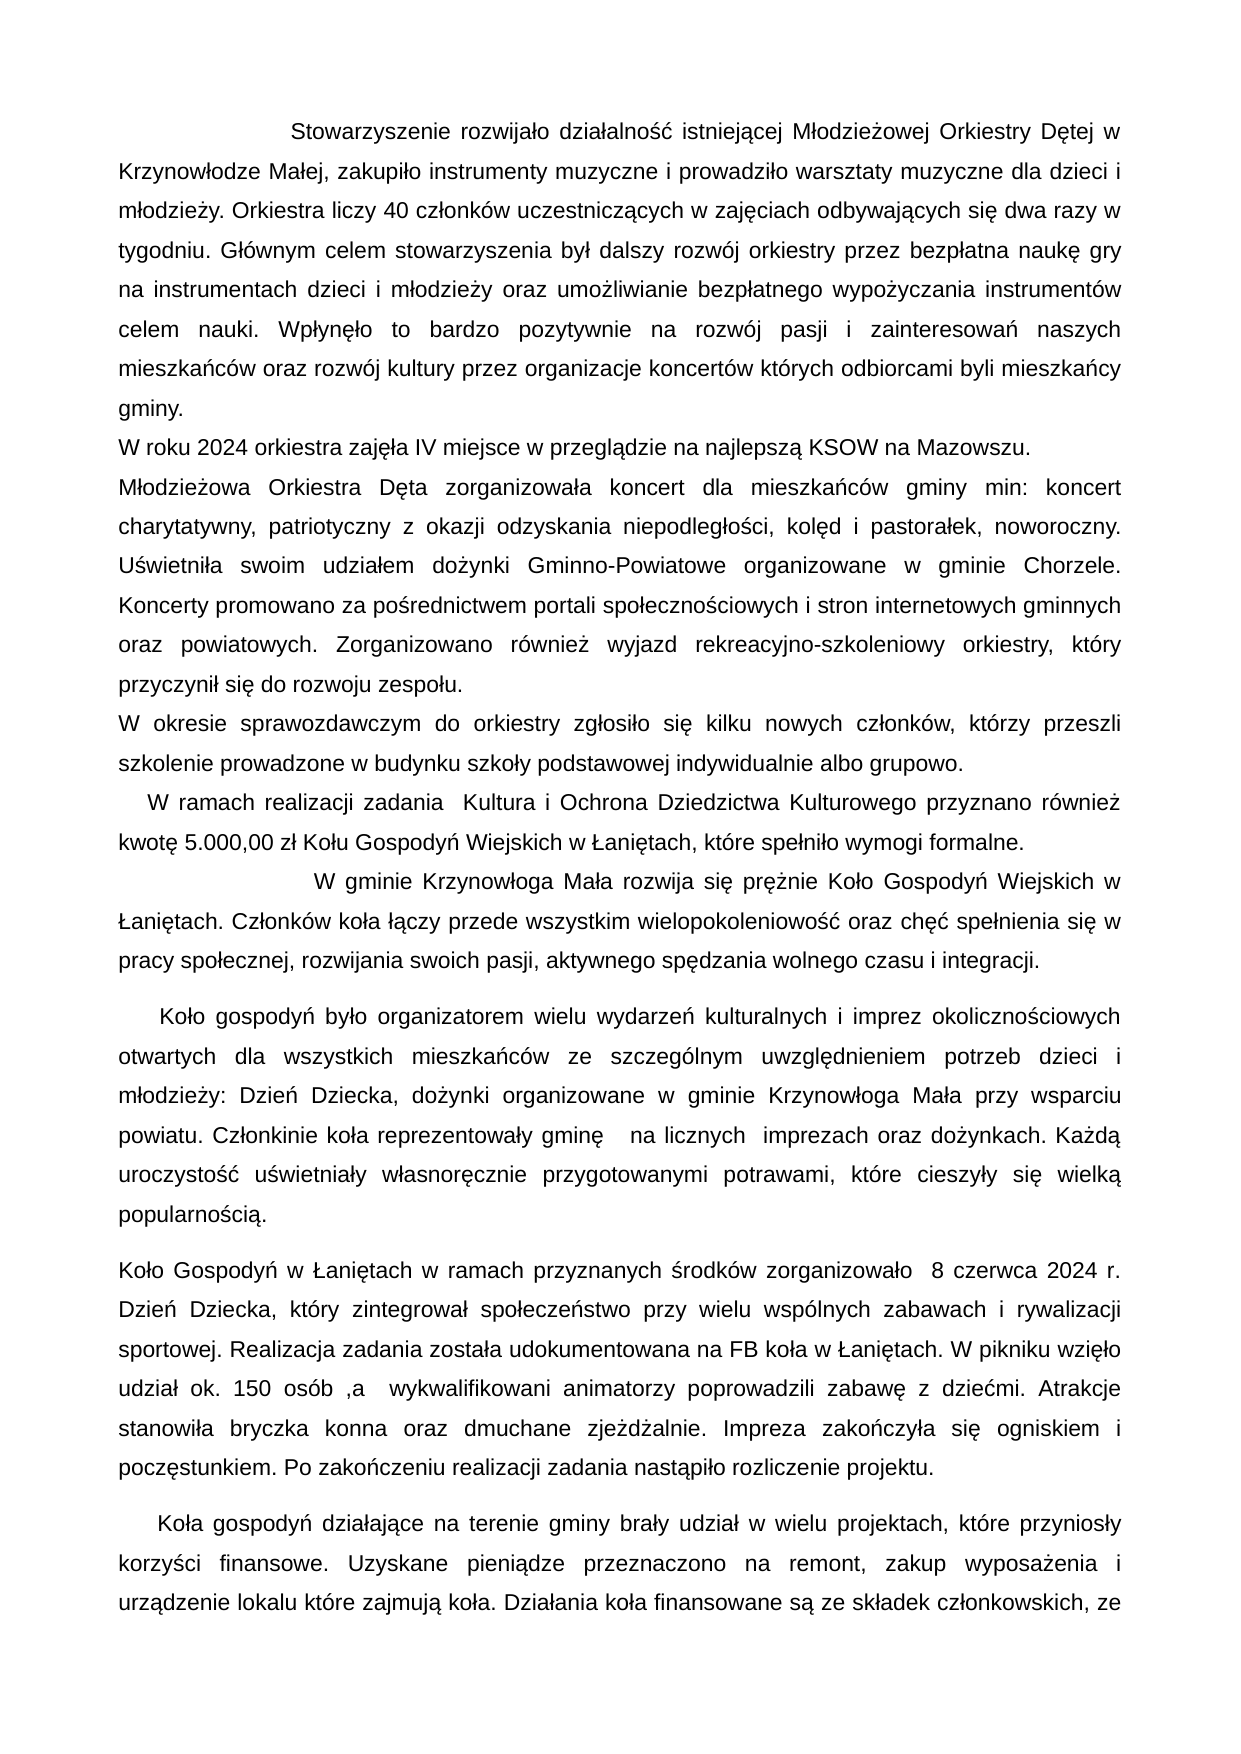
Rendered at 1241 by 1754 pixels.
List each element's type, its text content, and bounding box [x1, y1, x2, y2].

text Koła gospodyń działające na terenie gminy brały udział w wielu projektach, które przyniosły korzyści finansowe. Uzyskane pieniądze przeznaczono na remont, zakup wyposażenia i urządzenie lokalu które zajmują koła. Działania koła finansowane są ze składek członkowskich, ze [118, 1510, 1122, 1616]
text W gminie Krzynowłoga Mała rozwija się prężnie Koło Gospodyń Wiejskich w Łaniętach. Członków koła łączy przede wszystkim wielopokoleniowość oraz chęć spełnienia się w pracy społecznej, rozwijania swoich pasji, aktywnego spędzania wolnego czasu i integracji. [118, 868, 1122, 973]
text W ramach realizacji zadania Kultura i Ochrona Dziedzictwa Kulturowego przyznano również kwotę 5.000,00 zł Kołu Gospodyń Wiejskich w Łaniętach, które spełniło wymogi formalne. [118, 789, 1122, 855]
text W roku 2024 orkiestra zajęła IV miejsce w przeglądzie na najlepszą KSOW na Mazowszu. [118, 434, 1122, 460]
text Koło gospodyń było organizatorem wielu wydarzeń kulturalnych i imprez okolicznościowych otwartych dla wszystkich mieszkańców ze szczególnym uwzględnieniem potrzeb dzieci i młodzieży: Dzień Dziecka, dożynki organizowane w gminie Krzynowłoga Mała przy wsparciu powiatu. Członkinie koła reprezentowały gminę na licznych imprezach oraz dożynkach. Każdą uroczystość uświetniały własnoręcznie przygotowanymi potrawami, które cieszyły się wielką popularnością. [118, 1003, 1122, 1227]
text W okresie sprawozdawczym do orkiestry zgłosiło się kilku nowych członków, którzy przeszli szkolenie prowadzone w budynku szkoły podstawowej indywidualnie albo grupowo. [118, 710, 1122, 776]
text Młodzieżowa Orkiestra Dęta zorganizowała koncert dla mieszkańców gminy min: koncert charytatywny, patriotyczny z okazji odzyskania niepodległości, kolęd i pastorałek, noworoczny. Uświetniła swoim udziałem dożynki Gminno-Powiatowe organizowane w gminie Chorzele. Koncerty promowano za pośrednictwem portali społecznościowych i stron internetowych gminnych oraz powiatowych. Zorganizowano również wyjazd rekreacyjno-szkoleniowy orkiestry, który przyczynił się do rozwoju zespołu. [118, 473, 1122, 697]
text Koło Gospodyń w Łaniętach w ramach przyznanych środków zorganizowało 8 czerwca 2024 r. Dzień Dziecka, który zintegrował społeczeństwo przy wielu wspólnych zabawach i rywalizacji sportowej. Realizacja zadania została udokumentowana na FB koła w Łaniętach. W pikniku wzięło udział ok. 150 osób ,a wykwalifikowani animatorzy poprowadzili zabawę z dziećmi. Atrakcje stanowiła bryczka konna oraz dmuchane zjeżdżalnie. Impreza zakończyła się ogniskiem i poczęstunkiem. Po zakończeniu realizacji zadania nastąpiło rozliczenie projektu. [118, 1257, 1122, 1481]
text Stowarzyszenie rozwijało działalność istniejącej Młodzieżowej Orkiestry Dętej w Krzynowłodze Małej, zakupiło instrumenty muzyczne i prowadziło warsztaty muzyczne dla dzieci i młodzieży. Orkiestra liczy 40 członków uczestniczących w zajęciach odbywających się dwa razy w tygodniu. Głównym celem stowarzyszenia był dalszy rozwój orkiestry przez bezpłatna naukę gry na instrumentach dzieci i młodzieży oraz umożliwianie bezpłatnego wypożyczania instrumentów celem nauki. Wpłynęło to bardzo pozytywnie na rozwój pasji i zainteresowań naszych mieszkańców oraz rozwój kultury przez organizacje koncertów których odbiorcami byli mieszkańcy gminy. [118, 118, 1122, 421]
